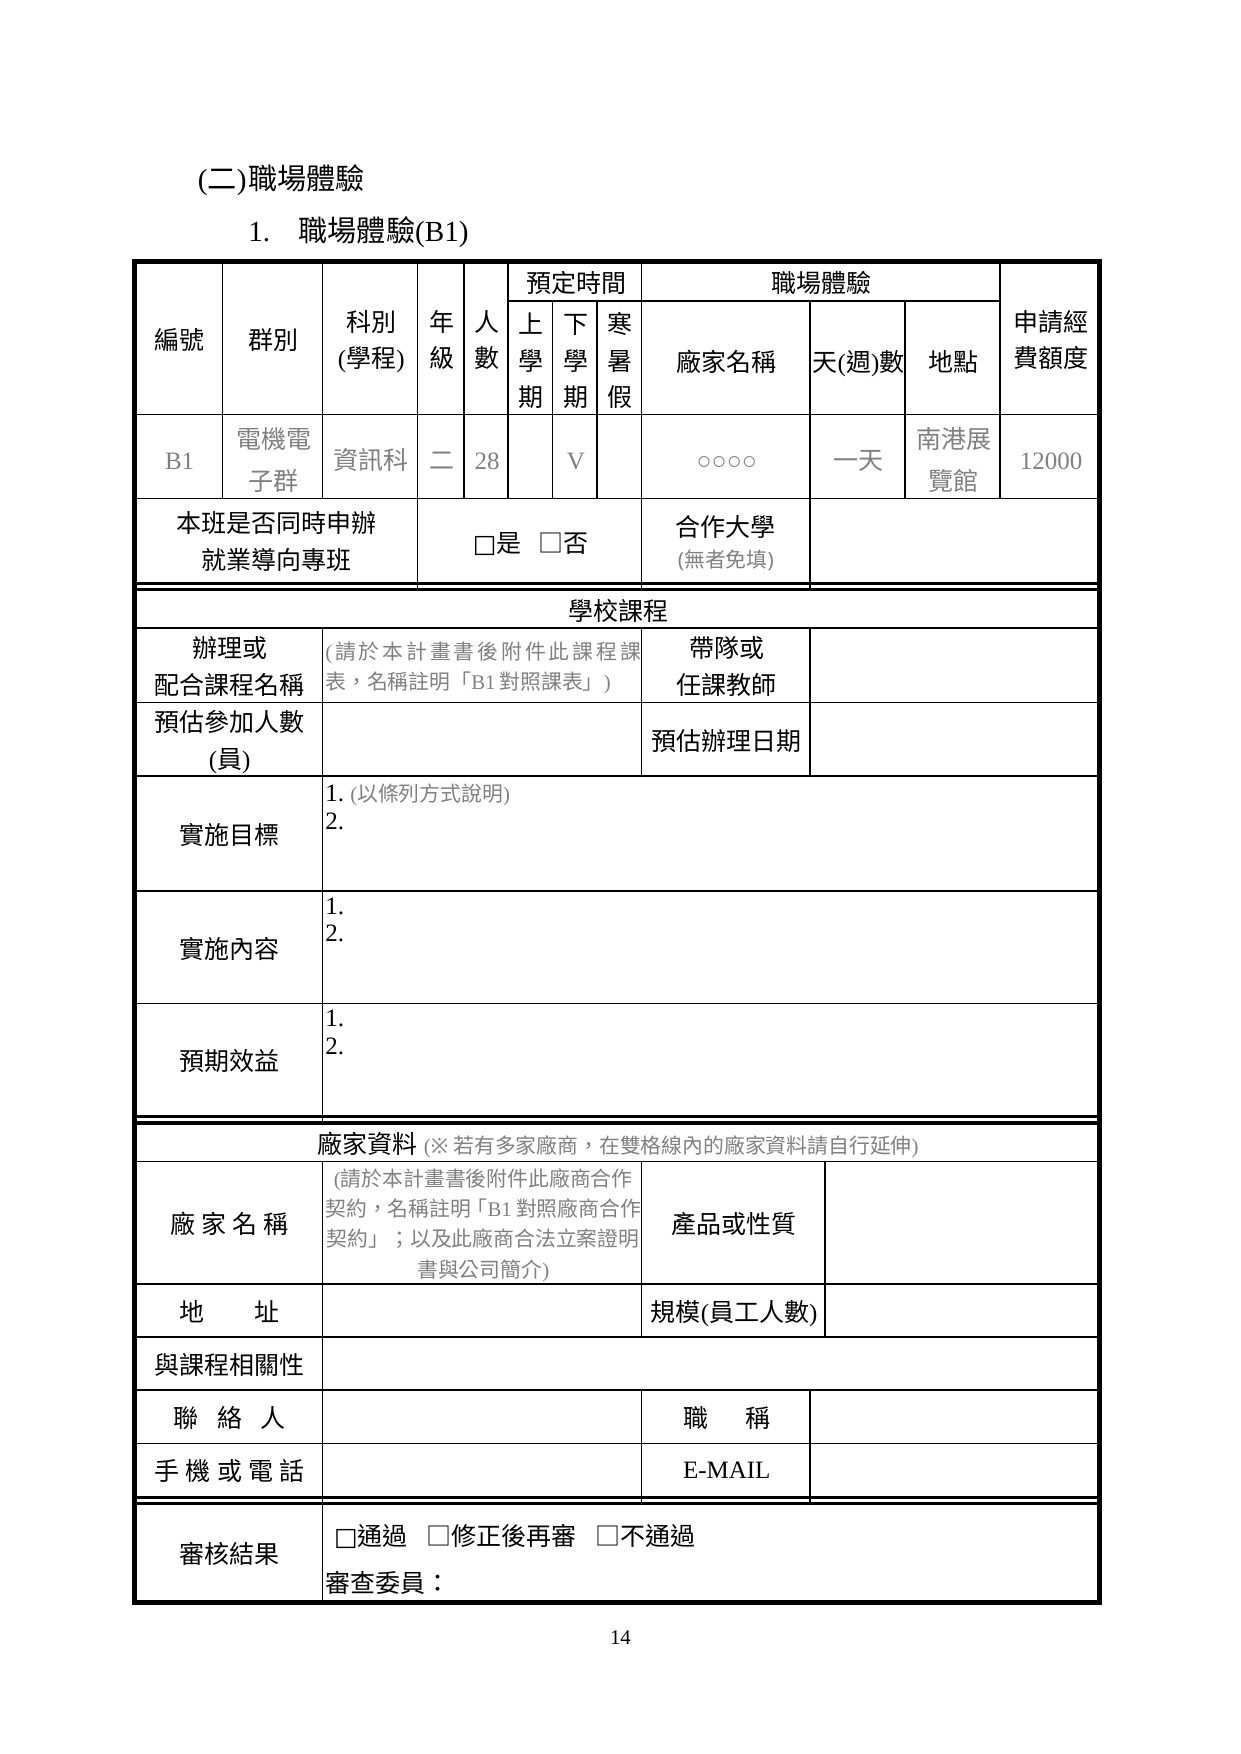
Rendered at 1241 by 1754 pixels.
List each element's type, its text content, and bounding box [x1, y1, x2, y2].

table_cell □是 □否 [418, 499, 641, 582]
table_cell [509, 415, 552, 498]
table_cell 下學期 [553, 302, 596, 413]
table_cell 寒暑假 [598, 302, 641, 413]
table_header 科別 (學程) [323, 264, 417, 413]
table_cell 預估辦理日期 [642, 703, 809, 775]
table_header 預定時間 [509, 264, 641, 300]
table_cell 聯 絡 人 [137, 1391, 322, 1442]
table_cell 天(週)數 [811, 302, 904, 413]
table_cell 預估參加人數 (員) [137, 703, 322, 775]
table_cell 預期效益 [137, 1004, 322, 1115]
table_header 申請經費額度 [1001, 264, 1097, 413]
table_cell 廠家資料 (※ 若有多家廠商，在雙格線內的廠家資料請自行延伸) [137, 1125, 1097, 1161]
table_cell 地 址 [137, 1285, 322, 1336]
table_cell [811, 703, 1097, 775]
table_cell 28 [465, 415, 507, 498]
table_cell □通過 □修正後再審 □不通過 審查委員： [323, 1505, 1097, 1600]
table_cell 規模(員工人數) [642, 1285, 824, 1336]
table_cell 合作大學 (無者免填) [642, 499, 809, 582]
list 職場體驗(B1) [248, 207, 1092, 250]
table_cell 電機電子群 [223, 415, 322, 498]
table_cell E-MAIL [642, 1444, 809, 1496]
table_cell [323, 1338, 1097, 1389]
table_header 群別 [223, 264, 322, 413]
table_cell 實施目標 [137, 777, 322, 890]
table_cell ○○○○ [642, 415, 809, 498]
table_cell 1. 2. [323, 892, 1097, 1003]
table_cell [323, 703, 641, 775]
table_cell [811, 1444, 1097, 1496]
table_cell [811, 629, 1097, 701]
table_header 人 數 [465, 264, 507, 413]
table_header 職場體驗 [642, 264, 999, 300]
table_cell [826, 1285, 1097, 1336]
table_cell 審核結果 [137, 1505, 322, 1600]
table_cell V [553, 415, 596, 498]
table_cell [323, 1444, 641, 1496]
table_cell 帶隊或 任課教師 [642, 629, 809, 701]
table_cell 實施內容 [137, 892, 322, 1003]
table_cell 一天 [811, 415, 904, 498]
table_cell 本班是否同時申辦 就業導向專班 [137, 499, 417, 582]
table_cell 廠家名稱 [642, 302, 809, 413]
table_cell 與課程相關性 [137, 1338, 322, 1389]
table_header 編號 [137, 264, 222, 413]
table_cell 職 稱 [642, 1391, 809, 1442]
table_cell 1. 2. [323, 1004, 1097, 1115]
table_cell 產品或性質 [642, 1162, 824, 1283]
table_cell [826, 1162, 1097, 1283]
table_cell [323, 1391, 641, 1442]
table_cell (請於本計畫書後附件此廠商合作契約，名稱註明「B1對照廠商合作契約」；以及此廠商合法立案證明書與公司簡介) [323, 1162, 641, 1283]
table_cell 辦理或 配合課程名稱 [137, 629, 322, 701]
table_cell [323, 1285, 641, 1336]
table_cell 1. (以條列方式說明) 2. [323, 777, 1097, 890]
table_cell 地點 [906, 302, 999, 413]
table_cell [811, 1391, 1097, 1442]
table_cell [598, 415, 641, 498]
table_cell 學校課程 [137, 591, 1097, 627]
table_cell (請於本計畫書後附件此課程課表，名稱註明「B1對照課表」) [323, 629, 641, 701]
table_cell 上學期 [509, 302, 552, 413]
table_cell 廠 家 名 稱 [137, 1162, 322, 1283]
table_cell [811, 499, 1097, 582]
table_header 年 級 [418, 264, 463, 413]
table_cell 資訊科 [323, 415, 417, 498]
list 職場體驗 [198, 156, 1092, 198]
table_cell 手 機 或 電 話 [137, 1444, 322, 1496]
table_cell 南港展覽館 [906, 415, 999, 498]
table_cell 12000 [1001, 415, 1097, 498]
table_cell 二 [418, 415, 463, 498]
table_cell B1 [137, 415, 222, 498]
